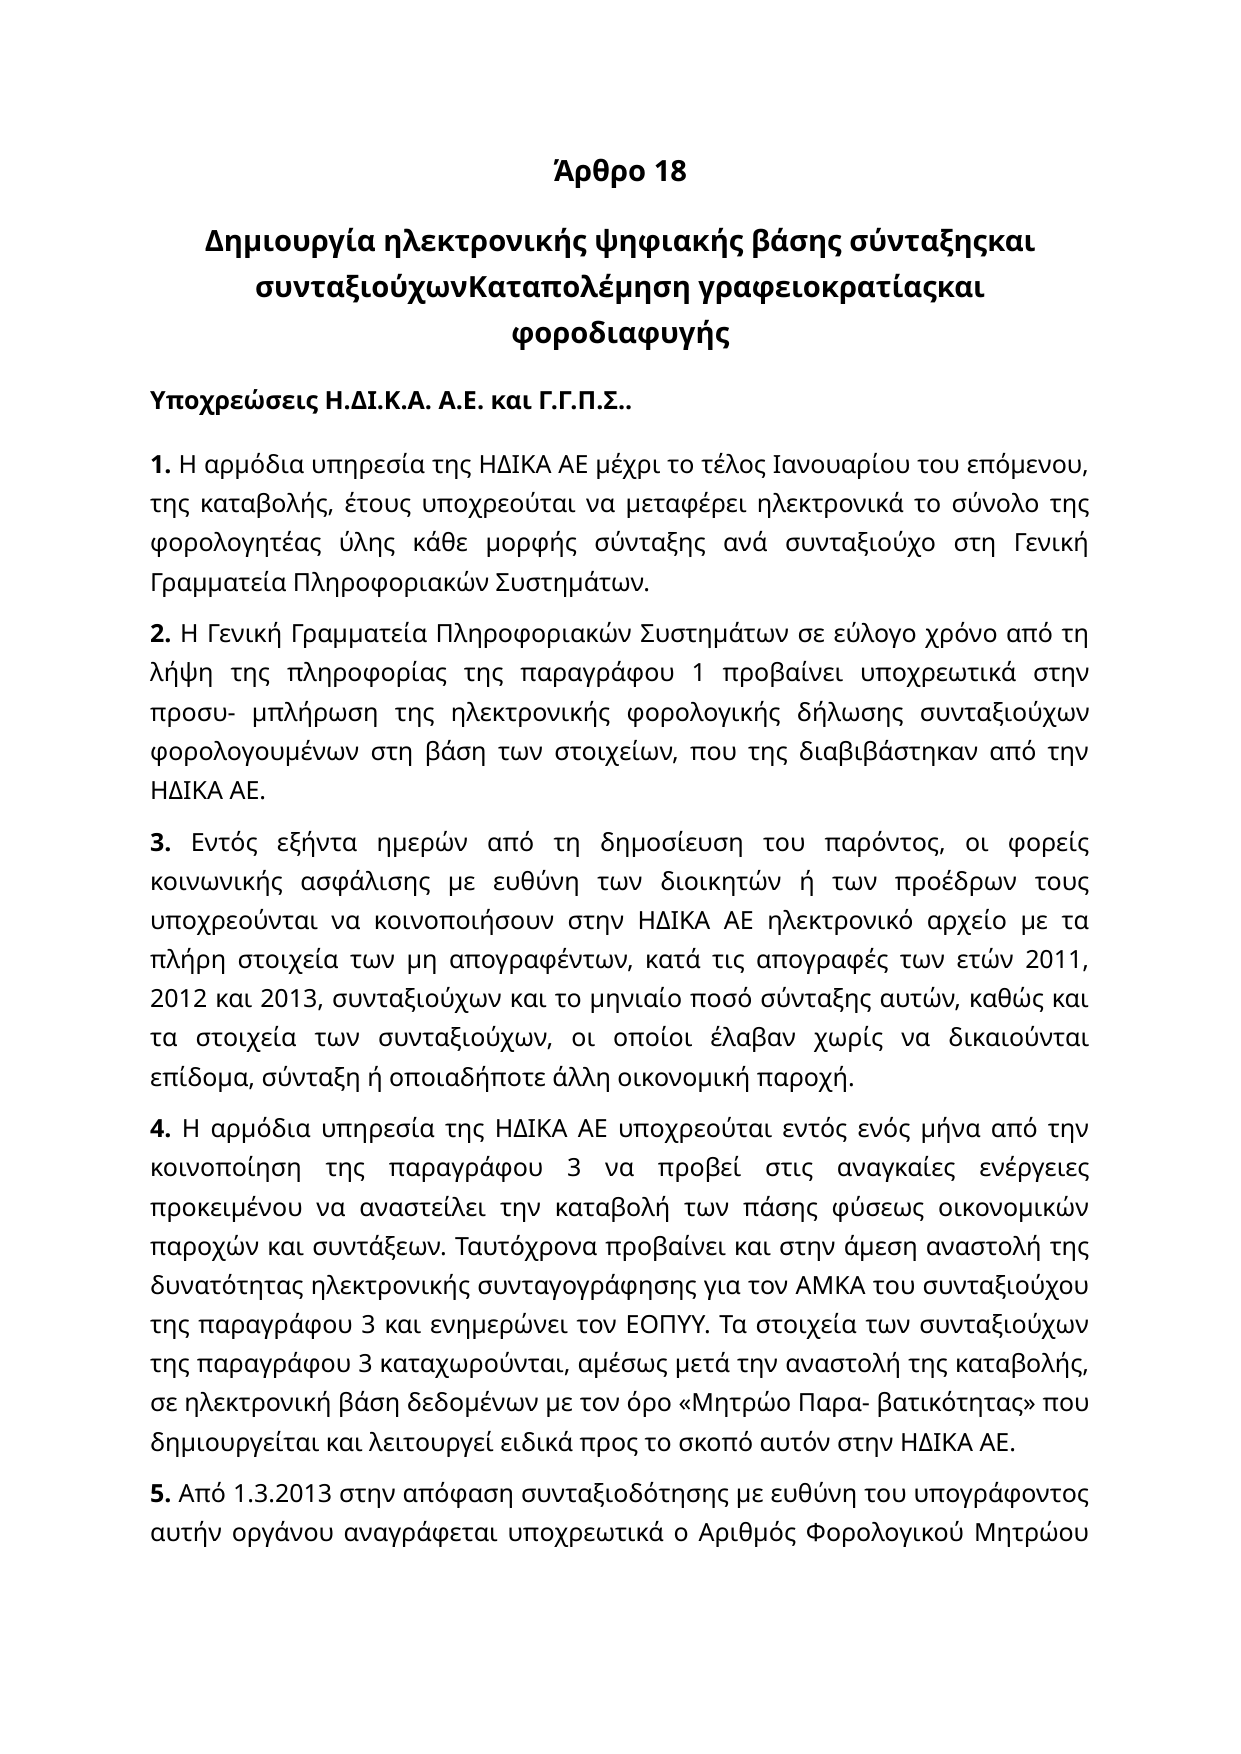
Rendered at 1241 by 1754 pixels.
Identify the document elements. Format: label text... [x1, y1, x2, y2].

subtitle Δημιουργία ηλεκτρονικής ψηφιακής βάσης σύνταξηςκαι συνταξιούχωνΚαταπολέμηση γραφειοκρατίαςκαι φοροδιαφυγής [150, 221, 1090, 352]
text Υποχρεώσεις Η.ΔΙ.Κ.Α. Α.Ε. και Γ.Γ.Π.Σ.. [150, 382, 1090, 417]
text 1. Η αρμόδια υπηρεσία της ΗΔΙΚΑ ΑΕ μέχρι το τέλος Ιανουαρίου του επόμενου, της καταβολής, έτους υποχρεούται να μεταφέρει ηλεκτρονικά το σύνολο της φορολογητέας ύλης κάθε μορφής σύνταξης ανά συνταξιούχο στη Γενική Γραμματεία Πληροφοριακών Συστημάτων. [150, 447, 1090, 598]
text 2. Η Γενική Γραμματεία Πληροφοριακών Συστημάτων σε εύλογο χρόνο από τη λήψη της πληροφορίας της παραγράφου 1 προβαίνει υποχρεωτικά στην προσυ- μπλήρωση της ηλεκτρονικής φορολογικής δήλωσης συνταξιούχων φορολογουμένων στη βάση των στοιχείων, που της διαβιβάστηκαν από την ΗΔΙΚΑ ΑΕ. [150, 616, 1090, 807]
subtitle Άρθρο 18 [150, 150, 1090, 190]
text 5. Από 1.3.2013 στην απόφαση συνταξιοδότησης με ευθύνη του υπογράφοντος αυτήν οργάνου αναγράφεται υποχρεωτικά ο Αριθμός Φορολογικού Μητρώου [150, 1476, 1090, 1549]
text 4. Η αρμόδια υπηρεσία της ΗΔΙΚΑ ΑΕ υποχρεούται εντός ενός μήνα από την κοινοποίηση της παραγράφου 3 να προβεί στις αναγκαίες ενέργειες προκειμένου να αναστείλει την καταβολή των πάσης φύσεως οικονομικών παροχών και συντάξεων. Ταυτόχρονα προβαίνει και στην άμεση αναστολή της δυνατότητας ηλεκτρονικής συνταγογράφησης για τον ΑΜΚΑ του συνταξιούχου της παραγράφου 3 και ενημερώνει τον ΕΟΠΥΥ. Τα στοιχεία των συνταξιούχων της παραγράφου 3 καταχωρούνται, αμέσως μετά την αναστολή της καταβολής, σε ηλεκτρονική βάση δεδομένων με τον όρο «Μητρώο Παρα- βατικότητας» που δημιουργείται και λειτουργεί ειδικά προς το σκοπό αυτόν στην ΗΔΙΚΑ ΑΕ. [150, 1111, 1090, 1458]
text 3. Εντός εξήντα ημερών από τη δημοσίευση του παρόντος, οι φορείς κοινωνικής ασφάλισης με ευθύνη των διοικητών ή των προέδρων τους υποχρεούνται να κοινοποιήσουν στην ΗΔΙΚΑ ΑΕ ηλεκτρονικό αρχείο με τα πλήρη στοιχεία των μη απογραφέντων, κατά τις απογραφές των ετών 2011, 2012 και 2013, συνταξιούχων και το μηνιαίο ποσό σύνταξης αυτών, καθώς και τα στοιχεία των συνταξιούχων, οι οποίοι έλαβαν χωρίς να δικαιούνται επίδομα, σύνταξη ή οποιαδήποτε άλλη οικονομική παροχή. [150, 824, 1090, 1093]
